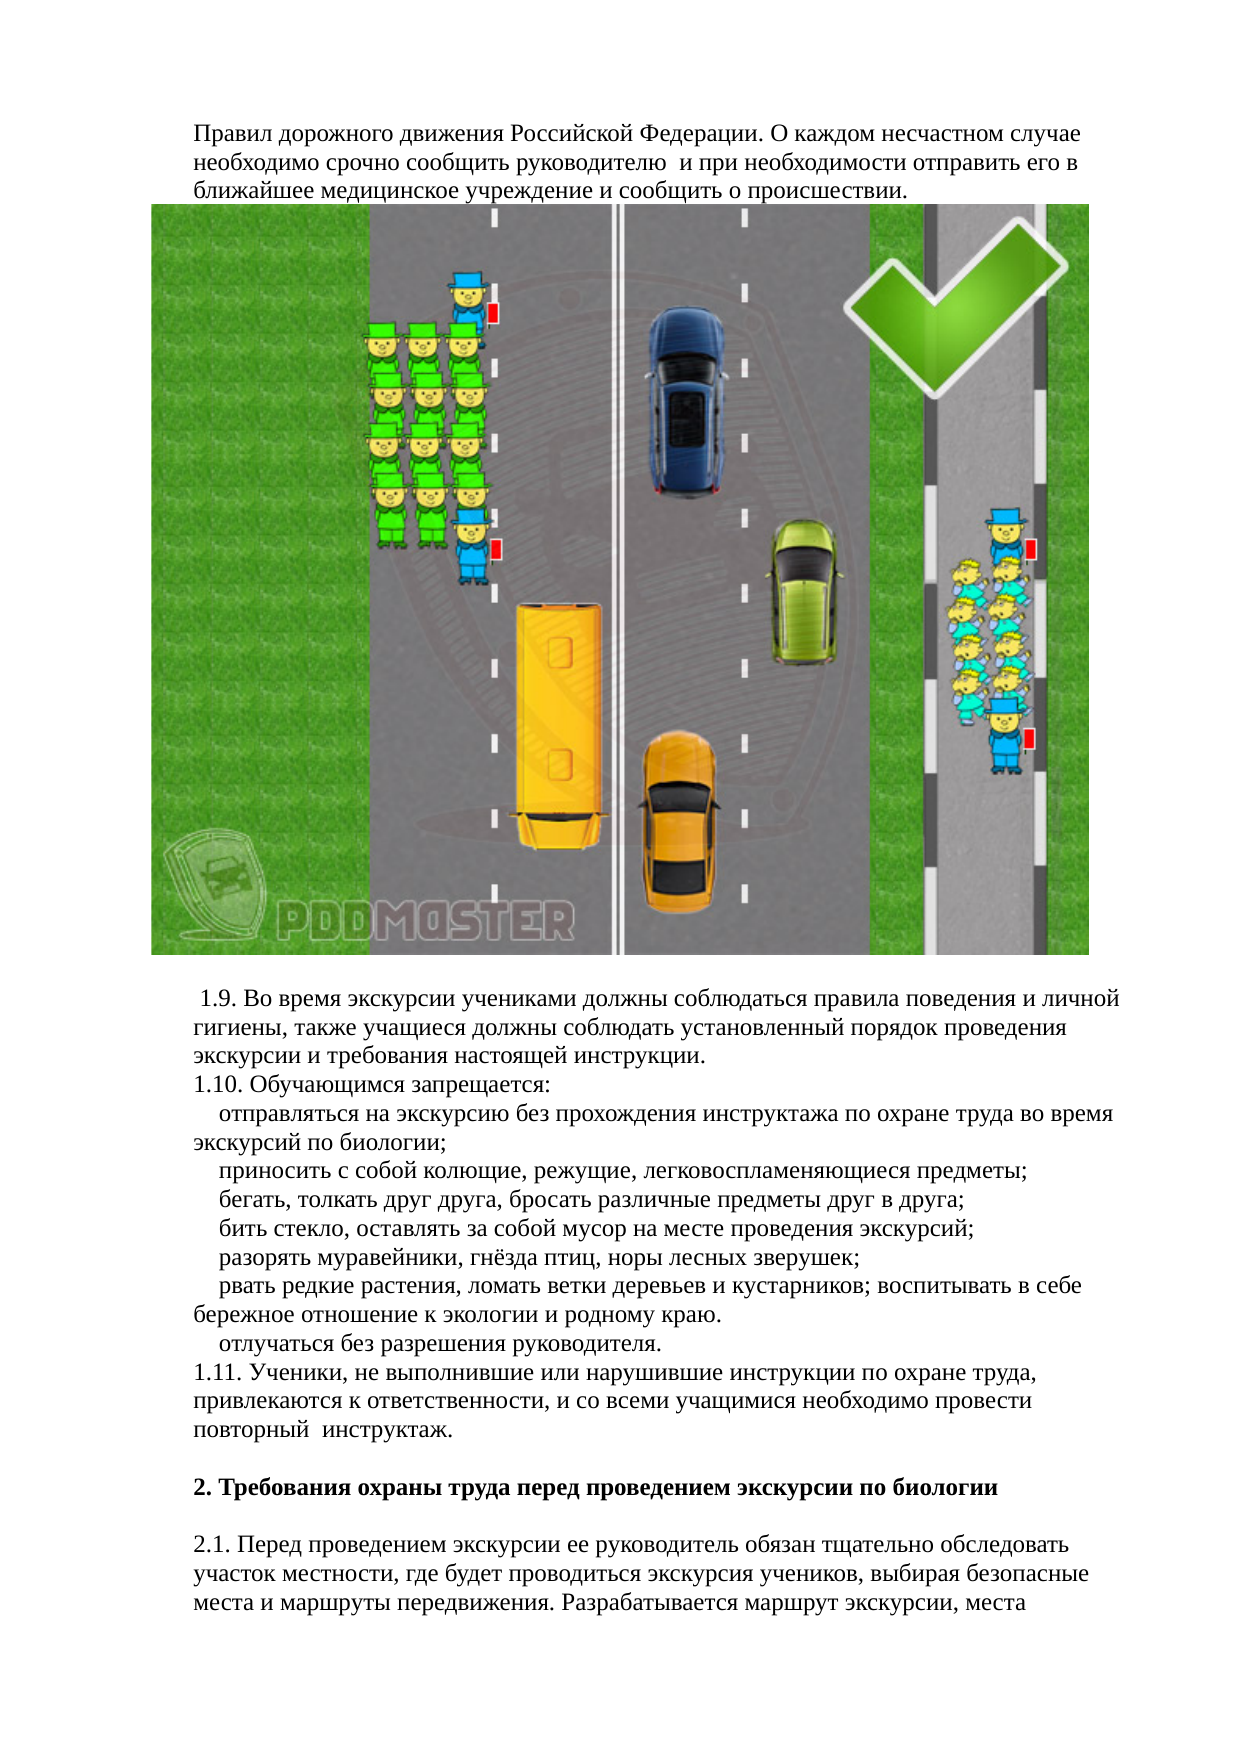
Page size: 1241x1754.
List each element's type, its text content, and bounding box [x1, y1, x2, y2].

list 1.11. Ученики, не выполнившие или нарушившие инструкции по охране труда, привлекаются к ответственности, и со всеми учащимися необходимо провести повторный инструктаж. [156, 1357, 1122, 1443]
list 2.1. Перед проведением экскурсии ее руководитель обязан тщательно обследовать участок местности, где будет проводиться экскурсия учеников, выбирая безопасные места и маршруты передвижения. Разрабатывается маршрут экскурсии, места [156, 1529, 1122, 1616]
picture [151, 204, 1089, 955]
list 1.9. Во время экскурсии учениками должны соблюдаться правила поведения и личной гигиены, также учащиеся должны соблюдать установленный порядок проведения экскурсии и требования настоящей инструкции. [156, 983, 1122, 1069]
list 1.10. Обучающимся запрещается: [156, 1069, 1122, 1098]
list  разорять муравейники, гнёзда птиц, норы лесных зверушек; [156, 1242, 1122, 1271]
list  приносить с собой колющие, режущие, легковоспламеняющиеся предметы; [156, 1156, 1122, 1184]
list  бить стекло, оставлять за собой мусор на месте проведения экскурсий; [156, 1213, 1122, 1242]
list  отлучаться без разрешения руководителя. [156, 1328, 1122, 1357]
list Правил дорожного движения Российской Федерации. О каждом несчастном случае необходимо срочно сообщить руководителю и при необходимости отправить его в ближайшее медицинское учреждение и сообщить о происшествии. [156, 118, 1122, 204]
list 2. Требования охраны труда перед проведением экскурсии по биологии [156, 1472, 1122, 1501]
list  отправляться на экскурсию без прохождения инструктажа по охране труда во время экскурсий по биологии; [156, 1098, 1122, 1156]
list  бегать, толкать друг друга, бросать различные предметы друг в друга; [156, 1184, 1122, 1213]
list  рвать редкие растения, ломать ветки деревьев и кустарников; воспитывать в себе бережное отношение к экологии и родному краю. [156, 1271, 1122, 1328]
